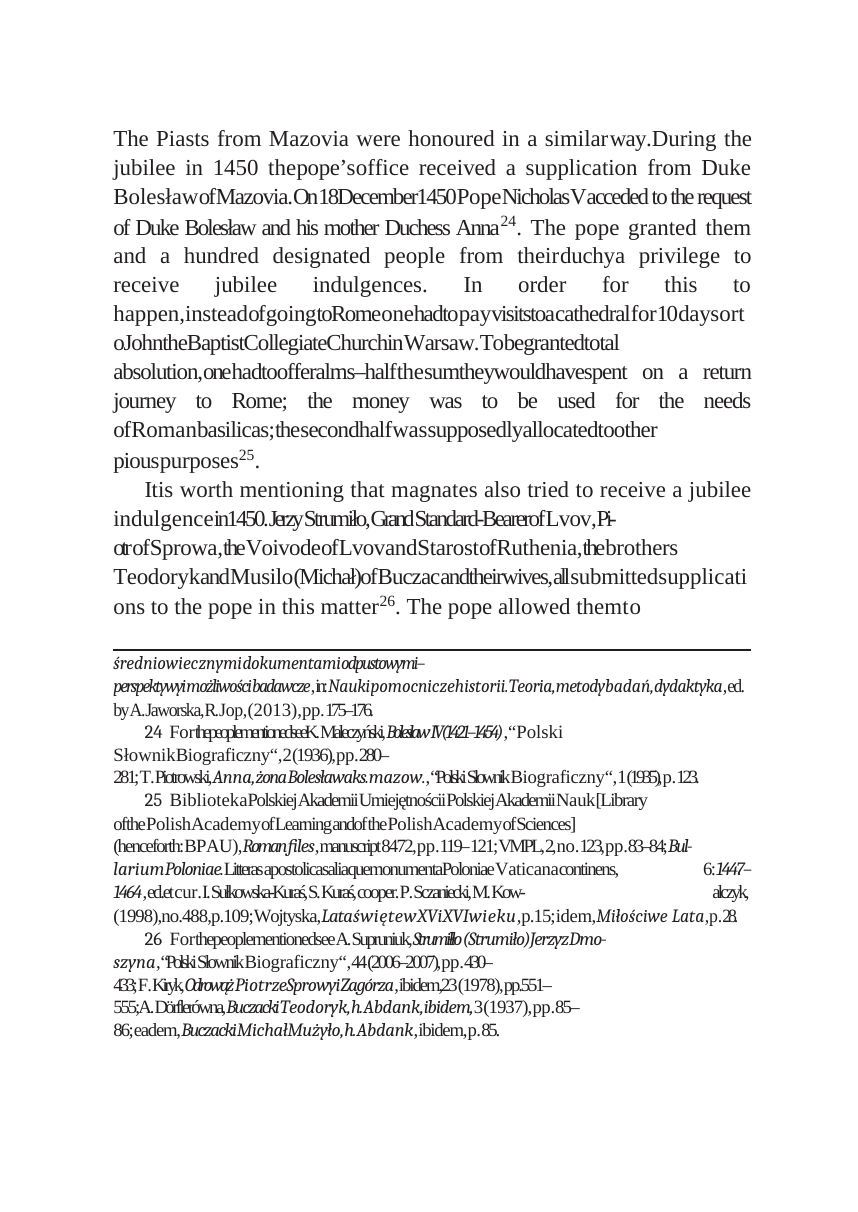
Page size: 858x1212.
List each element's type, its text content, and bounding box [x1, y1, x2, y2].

text The Piasts from Mazovia were honoured in a similarway.During the jubilee in 1450 thepope’soffice received a supplication from Duke BolesławofMazovia.On18December1450PopeNicholasVacceded to the request of Duke Bolesław and his mother Duchess Anna24. The pope granted them and a hundred designated people from theirduchya privilege to receive jubilee indulgences. In order for this to happen,insteadofgoingtoRomeonehadtopayvisitstoacathedralfor10daysortoJohntheBaptistCollegiateChurchinWarsaw.Tobegrantedtotal absolution,onehadtoofferalms–halfthesumtheywouldhavespent on a return journey to Rome; the money was to be used for the needs ofRomanbasilicas;thesecondhalfwassupposedlyallocatedtoother piouspurposes25. [113, 125, 752, 473]
list BibliotekaPolskiejAkademiiUmiejętnościiPolskiejAkademiiNauk[Library ofthePolishAcademyofLearningandofthePolishAcademyofSciences](henceforth:BPAU),Romanfiles,manuscript8472,pp.119–121;VMPL,2,no.123,pp.83–84;Bul-lariumPoloniae.LitterasapostolicasaliaquemonumentaPoloniaeVaticanacontinens, 6:1447–1464,ed.etcur.I.Sułkowska-Kuraś,S.Kuraś,cooper.P.Sczaniecki,M.Kow- alczyk,(1998),no.488,p.109;Wojtyska,LataświętewXViXVIwieku,p.15;idem,Miłościwe Lata,p.28. [113, 789, 752, 927]
text średniowiecznymidokumentamiodpustowymi–perspektywyimożliwościbadawcze,in:Naukipomocniczehistorii.Teoria,metodybadań,dydaktyka,ed.byA.Jaworska,R.Jop,(2013),pp.175–176. [113, 653, 752, 720]
list ForthepeoplementionedseeK.Maleczyński,BolesławIV(1421–1454),“Polski SłownikBiograficzny“,2(1936),pp.280–281;T.Piotrowski,Anna,żonaBolesławaks.mazow.,“PolskiSłownikBiograficzny“,1(1935),p.123. [113, 721, 752, 788]
list ForthepeoplementionedseeA.Supruniuk,Strumiłło(Strumiło)JerzyzDmo-szyna,“PolskiSłownikBiograficzny“,44(2006–2007),pp.430–433;F.Kiryk,OdrowążPiotrzeSprowyiZagórza,ibidem,23(1978),pp.551–555;A.Dörflerówna,BuczackiTeodoryk,h.Abdank,ibidem,3(1937),pp.85–86;eadem,BuczackiMichałMużyło,h.Abdank,ibidem,p.85. [113, 928, 752, 1041]
text Itis worth mentioning that magnates also tried to receive a jubilee indulgencein1450.JerzyStrumiło,GrandStandard-BearerofLvov,Pi- otrofSprowa,theVoivodeofLvovandStarostofRuthenia,thebrothers TeodorykandMusilo(Michał)ofBuczacandtheirwives,allsubmittedsupplications to the pope in this matter26. The pope allowed themto [113, 476, 752, 619]
